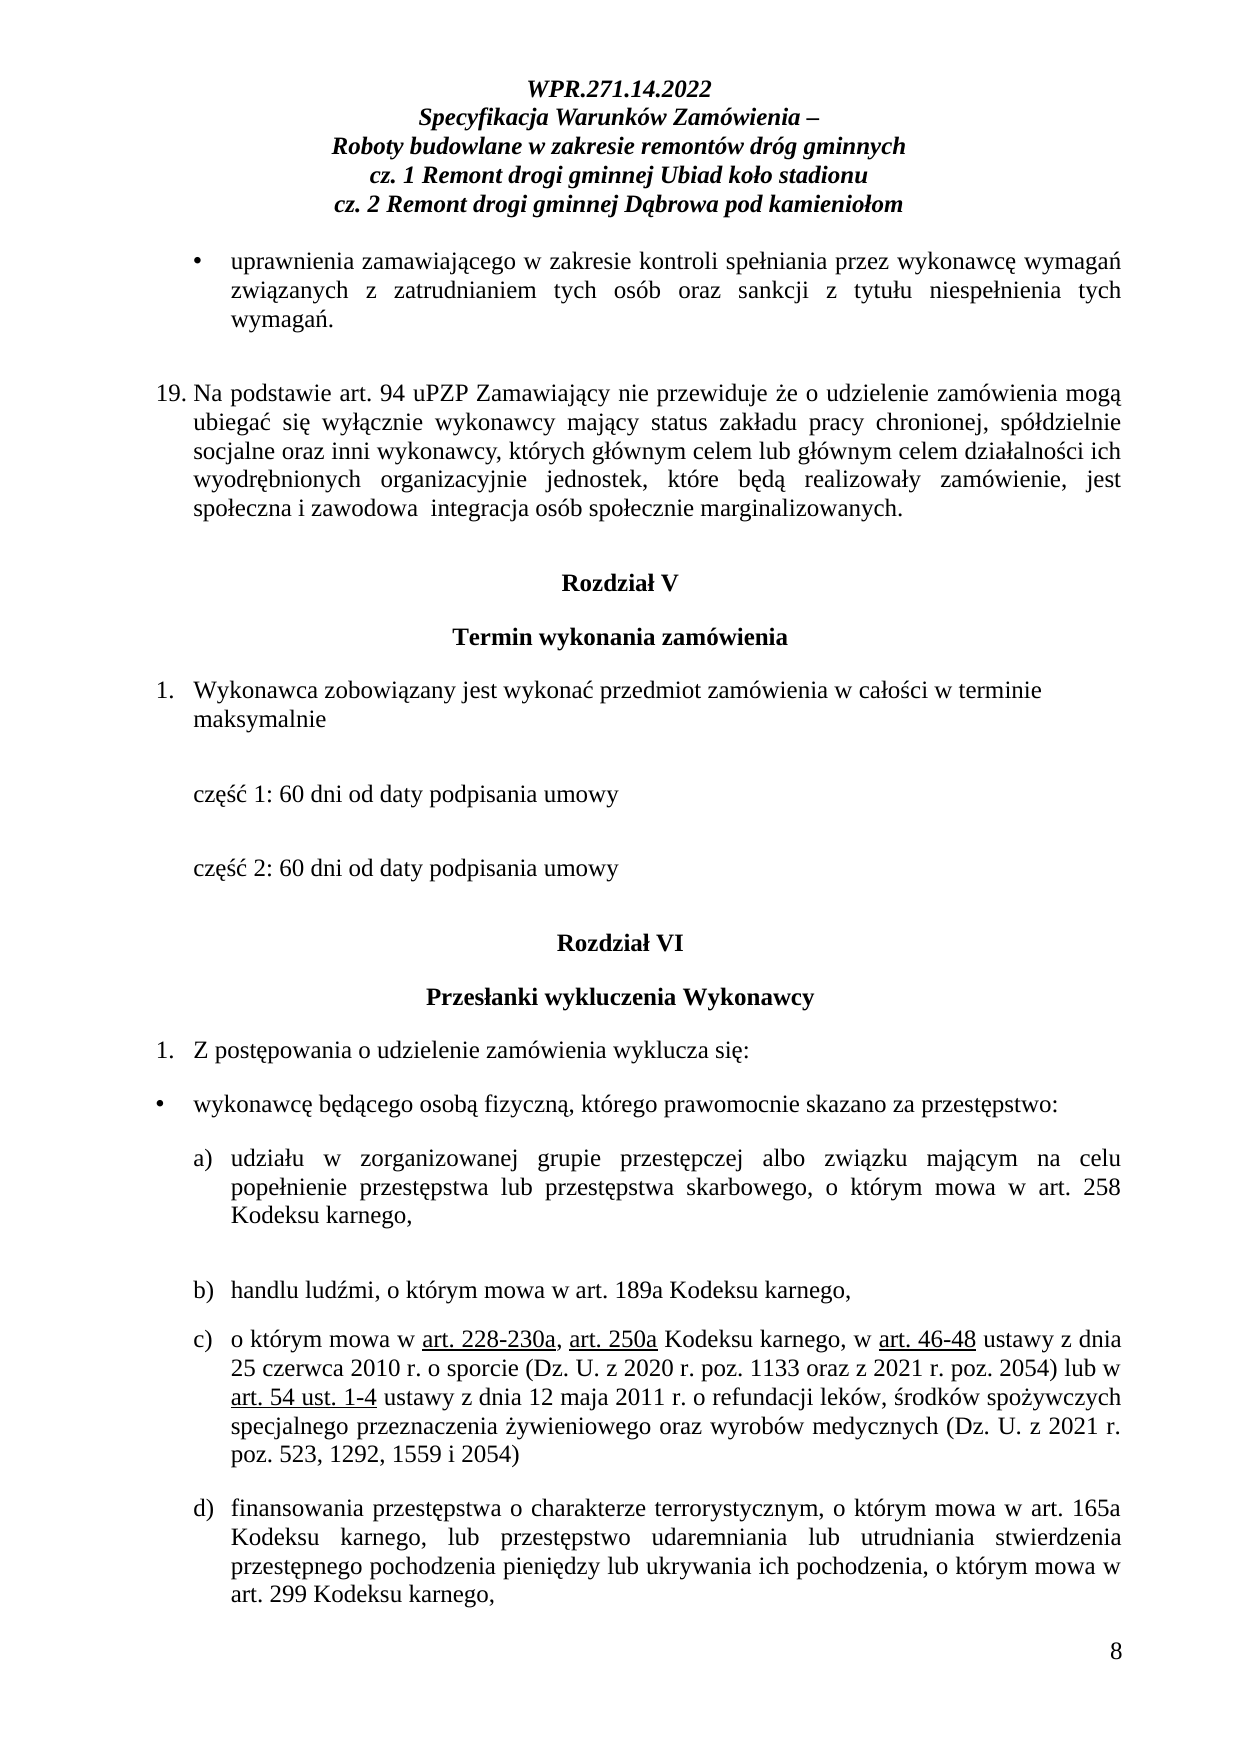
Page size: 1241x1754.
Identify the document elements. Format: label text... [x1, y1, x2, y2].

list Z postępowania o udzielenie zamówienia wyklucza się: [156, 1035, 1122, 1064]
list wykonawcę będącego osobą fizyczną, którego prawomocnie skazano za przestępstwo: [156, 1089, 1122, 1118]
list finansowania przestępstwa o charakterze terrorystycznym, o którym mowa w art. 165a Kodeksu karnego, lub przestępstwo udaremniania lub utrudniania stwierdzenia przestępnego pochodzenia pieniędzy lub ukrywania ich pochodzenia, o którym mowa w art. 299 Kodeksu karnego, [193, 1493, 1122, 1608]
list handlu ludźmi, o którym mowa w art. 189a Kodeksu karnego, [193, 1275, 1122, 1304]
text Rozdział VI [118, 928, 1122, 957]
text Rozdział V [118, 568, 1122, 597]
list Na podstawie art. 94 uPZP Zamawiający nie przewiduje że o udzielenie zamówienia mogą ubiegać się wyłącznie wykonawcy mający status zakładu pracy chronionej, spółdzielnie socjalne oraz inni wykonawcy, których głównym celem lub głównym celem działalności ich wyodrębnionych organizacyjnie jednostek, które będą realizowały zamówienie, jest społeczna i zawodowa integracja osób społecznie marginalizowanych. [156, 378, 1122, 522]
text część 2: 60 dni od daty podpisania umowy [193, 853, 1122, 882]
text część 1: 60 dni od daty podpisania umowy [193, 779, 1122, 807]
list Wykonawca zobowiązany jest wykonać przedmiot zamówienia w całości w terminie maksymalnie [156, 675, 1122, 733]
list o którym mowa w art. 228-230a, art. 250a Kodeksu karnego, w art. 46-48 ustawy z dnia 25 czerwca 2010 r. o sporcie (Dz. U. z 2020 r. poz. 1133 oraz z 2021 r. poz. 2054) lub w art. 54 ust. 1-4 ustawy z dnia 12 maja 2011 r. o refundacji leków, środków spożywczych specjalnego przeznaczenia żywieniowego oraz wyrobów medycznych (Dz. U. z 2021 r. poz. 523, 1292, 1559 i 2054) [193, 1324, 1122, 1468]
list udziału w zorganizowanej grupie przestępczej albo związku mającym na celu popełnienie przestępstwa lub przestępstwa skarbowego, o którym mowa w art. 258 Kodeksu karnego, [193, 1143, 1122, 1229]
text Termin wykonania zamówienia [118, 622, 1122, 650]
text Przesłanki wykluczenia Wykonawcy [118, 982, 1122, 1010]
list uprawnienia zamawiającego w zakresie kontroli spełniania przez wykonawcę wymagań związanych z zatrudnianiem tych osób oraz sankcji z tytułu niespełnienia tych wymagań. [193, 246, 1122, 332]
